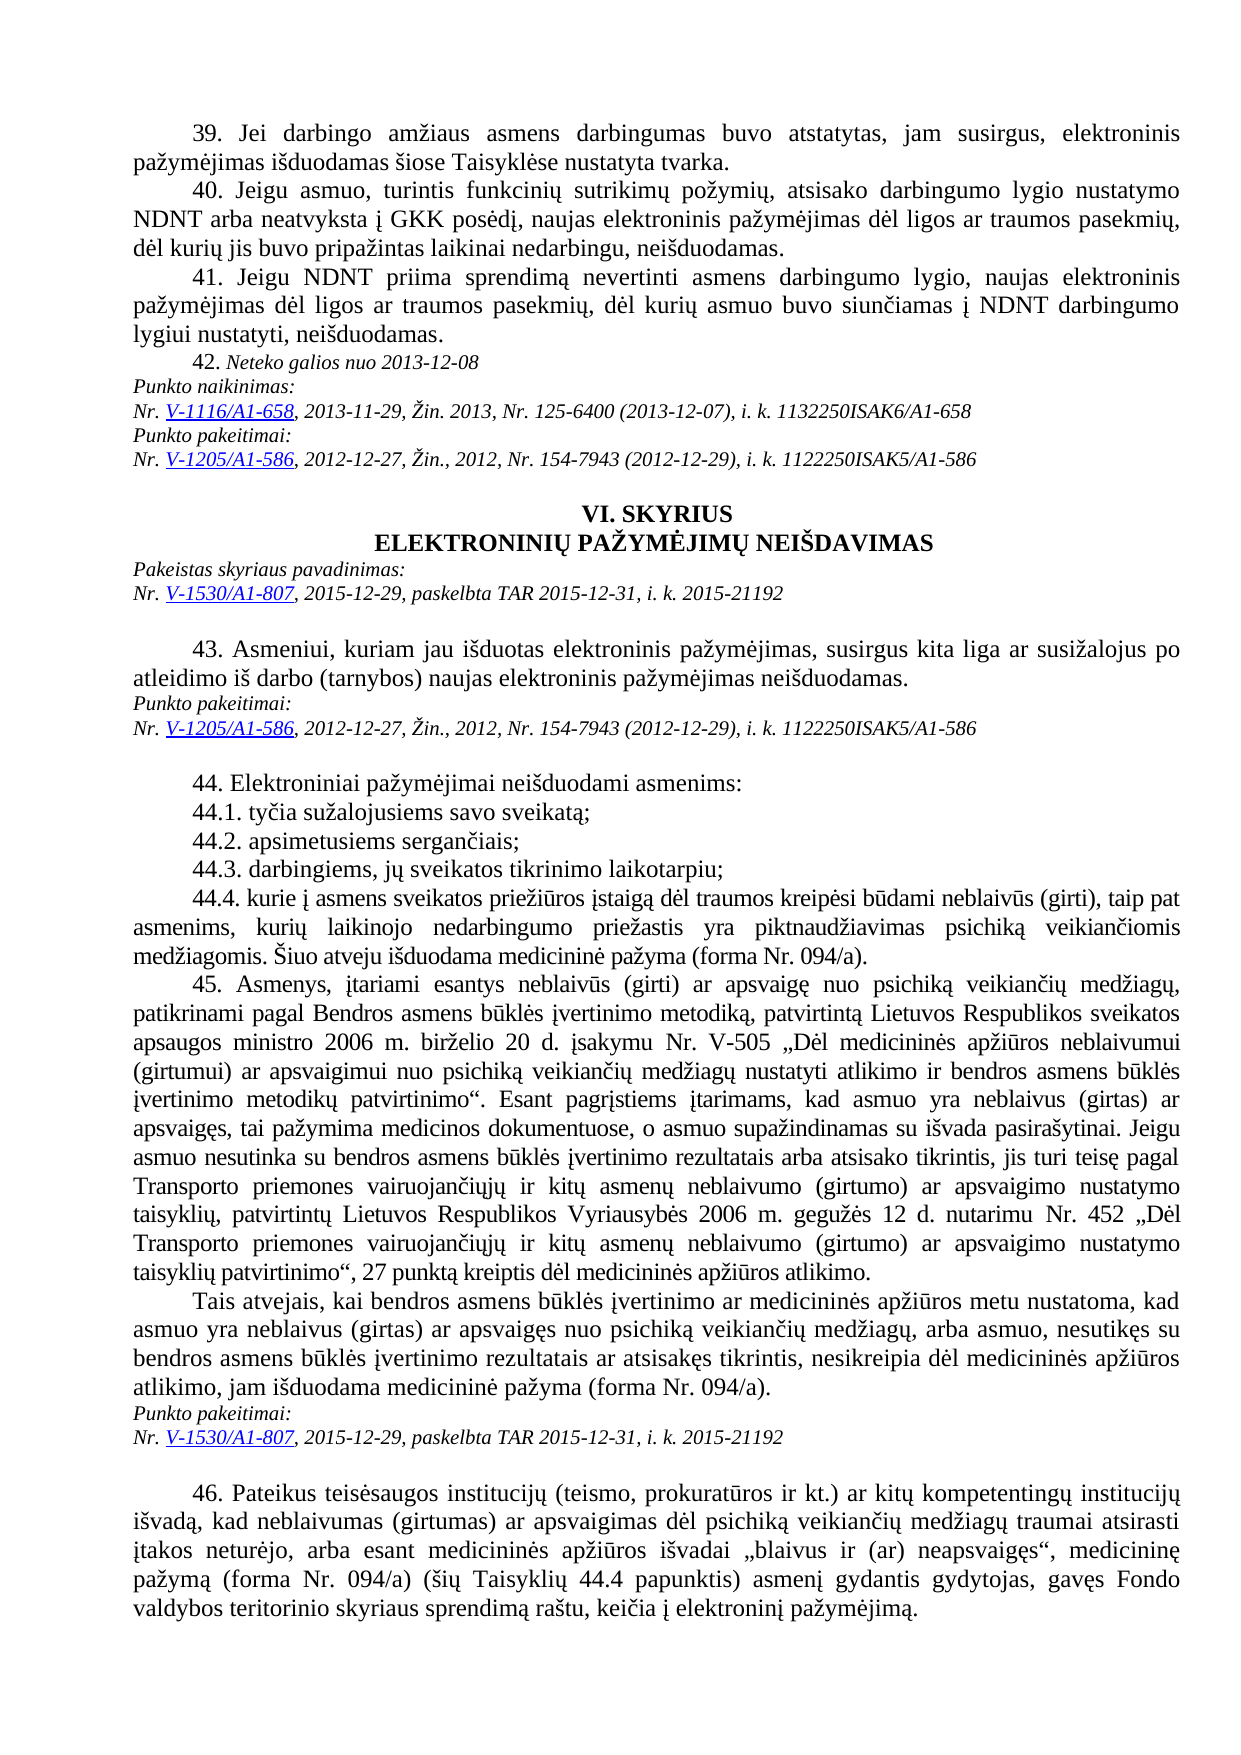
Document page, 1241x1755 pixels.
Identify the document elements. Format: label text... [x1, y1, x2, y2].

text 41. Jeigu NDNT priima sprendimą nevertinti asmens darbingumo lygio, naujas elektroninis pažymėjimas dėl ligos ar traumos pasekmių, dėl kurių asmuo buvo siunčiamas į NDNT darbingumo lygiui nustatyti, neišduodamas. [133, 262, 1181, 348]
text Punkto naikinimas: [133, 374, 1181, 398]
text VI. skyrius [133, 499, 1181, 528]
text 39. Jei darbingo amžiaus asmens darbingumas buvo atstatytas, jam susirgus, elektroninis pažymėjimas išduodamas šiose Taisyklėse nustatyta tvarka. [133, 118, 1181, 176]
text Pakeistas skyriaus pavadinimas: [133, 557, 1181, 581]
text 44.2. apsimetusiems sergančiais; [133, 826, 1181, 854]
text 46. Pateikus teisėsaugos institucijų (teismo, prokuratūros ir kt.) ar kitų kompetentingų institucijų išvadą, kad neblaivumas (girtumas) ar apsvaigimas dėl psichiką veikiančių medžiagų traumai atsirasti įtakos neturėjo, arba esant medicininės apžiūros išvadai „blaivus ir (ar) neapsvaigęs“, medicininę pažymą (forma Nr. 094/a) (šių Taisyklių 44.4 papunktis) asmenį gydantis gydytojas, gavęs Fondo valdybos teritorinio skyriaus sprendimą raštu, keičia į elektroninį pažymėjimą. [133, 1478, 1181, 1621]
text 44. Elektroniniai pažymėjimai neišduodami asmenims: [133, 768, 1181, 797]
text Tais atvejais, kai bendros asmens būklės įvertinimo ar medicininės apžiūros metu nustatoma, kad asmuo yra neblaivus (girtas) ar apsvaigęs nuo psichiką veikiančių medžiagų, arba asmuo, nesutikęs su bendros asmens būklės įvertinimo rezultatais ar atsisakęs tikrintis, nesikreipia dėl medicininės apžiūros atlikimo, jam išduodama medicininė pažyma (forma Nr. 094/a). [133, 1286, 1181, 1401]
text 42. Neteko galios nuo 2013-12-08 [133, 348, 1181, 374]
text 44.3. darbingiems, jų sveikatos tikrinimo laikotarpiu; [133, 854, 1181, 883]
text 40. Jeigu asmuo, turintis funkcinių sutrikimų požymių, atsisako darbingumo lygio nustatymo NDNT arba neatvyksta į GKK posėdį, naujas elektroninis pažymėjimas dėl ligos ar traumos pasekmių, dėl kurių jis buvo pripažintas laikinai nedarbingu, neišduodamas. [133, 176, 1181, 262]
text 45. Asmenys, įtariami esantys neblaivūs (girti) ar apsvaigę nuo psichiką veikiančių medžiagų, patikrinami pagal Bendros asmens būklės įvertinimo metodiką, patvirtintą Lietuvos Respublikos sveikatos apsaugos ministro 2006 m. birželio 20 d. įsakymu Nr. V-505 „Dėl medicininės apžiūros neblaivumui (girtumui) ar apsvaigimui nuo psichiką veikiančių medžiagų nustatyti atlikimo ir bendros asmens būklės įvertinimo metodikų patvirtinimo“. Esant pagrįstiems įtarimams, kad asmuo yra neblaivus (girtas) ar apsvaigęs, tai pažymima medicinos dokumentuose, o asmuo supažindinamas su išvada pasirašytinai. Jeigu asmuo nesutinka su bendros asmens būklės įvertinimo rezultatais arba atsisako tikrintis, jis turi teisę pagal Transporto priemones vairuojančiųjų ir kitų asmenų neblaivumo (girtumo) ar apsvaigimo nustatymo taisyklių, patvirtintų Lietuvos Respublikos Vyriausybės 2006 m. gegužės 12 d. nutarimu Nr. 452 „Dėl Transporto priemones vairuojančiųjų ir kitų asmenų neblaivumo (girtumo) ar apsvaigimo nustatymo taisyklių patvirtinimo“, 27 punktą kreiptis dėl medicininės apžiūros atlikimo. [133, 969, 1181, 1286]
text 44.4. kurie į asmens sveikatos priežiūros įstaigą dėl traumos kreipėsi būdami neblaivūs (girti), taip pat asmenims, kurių laikinojo nedarbingumo priežastis yra piktnaudžiavimas psichiką veikiančiomis medžiagomis. Šiuo atveju išduodama medicininė pažyma (forma Nr. 094/a). [133, 883, 1181, 969]
text Punkto pakeitimai: [133, 423, 1181, 447]
text Punkto pakeitimai: [133, 1401, 1181, 1425]
text Punkto pakeitimai: [133, 691, 1181, 715]
text 43. Asmeniui, kuriam jau išduotas elektroninis pažymėjimas, susirgus kita liga ar susižalojus po atleidimo iš darbo (tarnybos) naujas elektroninis pažymėjimas neišduodamas. [133, 634, 1181, 691]
text ELEKTRONINIŲ PAŽYMĖJIMŲ NEIŠDAVIMAS [133, 528, 1181, 557]
text Nr. V-1530/A1-807, 2015-12-29, paskelbta TAR 2015-12-31, i. k. 2015-21192 [133, 581, 1181, 605]
text Nr. V-1530/A1-807, 2015-12-29, paskelbta TAR 2015-12-31, i. k. 2015-21192 [133, 1425, 1181, 1449]
text Nr. V-1116/A1-658, 2013-11-29, Žin. 2013, Nr. 125-6400 (2013-12-07), i. k. 1132250ISAK6/A1-658 [133, 398, 1181, 423]
text Nr. V-1205/A1-586, 2012-12-27, Žin., 2012, Nr. 154-7943 (2012-12-29), i. k. 1122250ISAK5/A1-586 [133, 715, 1181, 739]
text Nr. V-1205/A1-586, 2012-12-27, Žin., 2012, Nr. 154-7943 (2012-12-29), i. k. 1122250ISAK5/A1-586 [133, 447, 1181, 471]
text 44.1. tyčia sužalojusiems savo sveikatą; [133, 797, 1181, 826]
